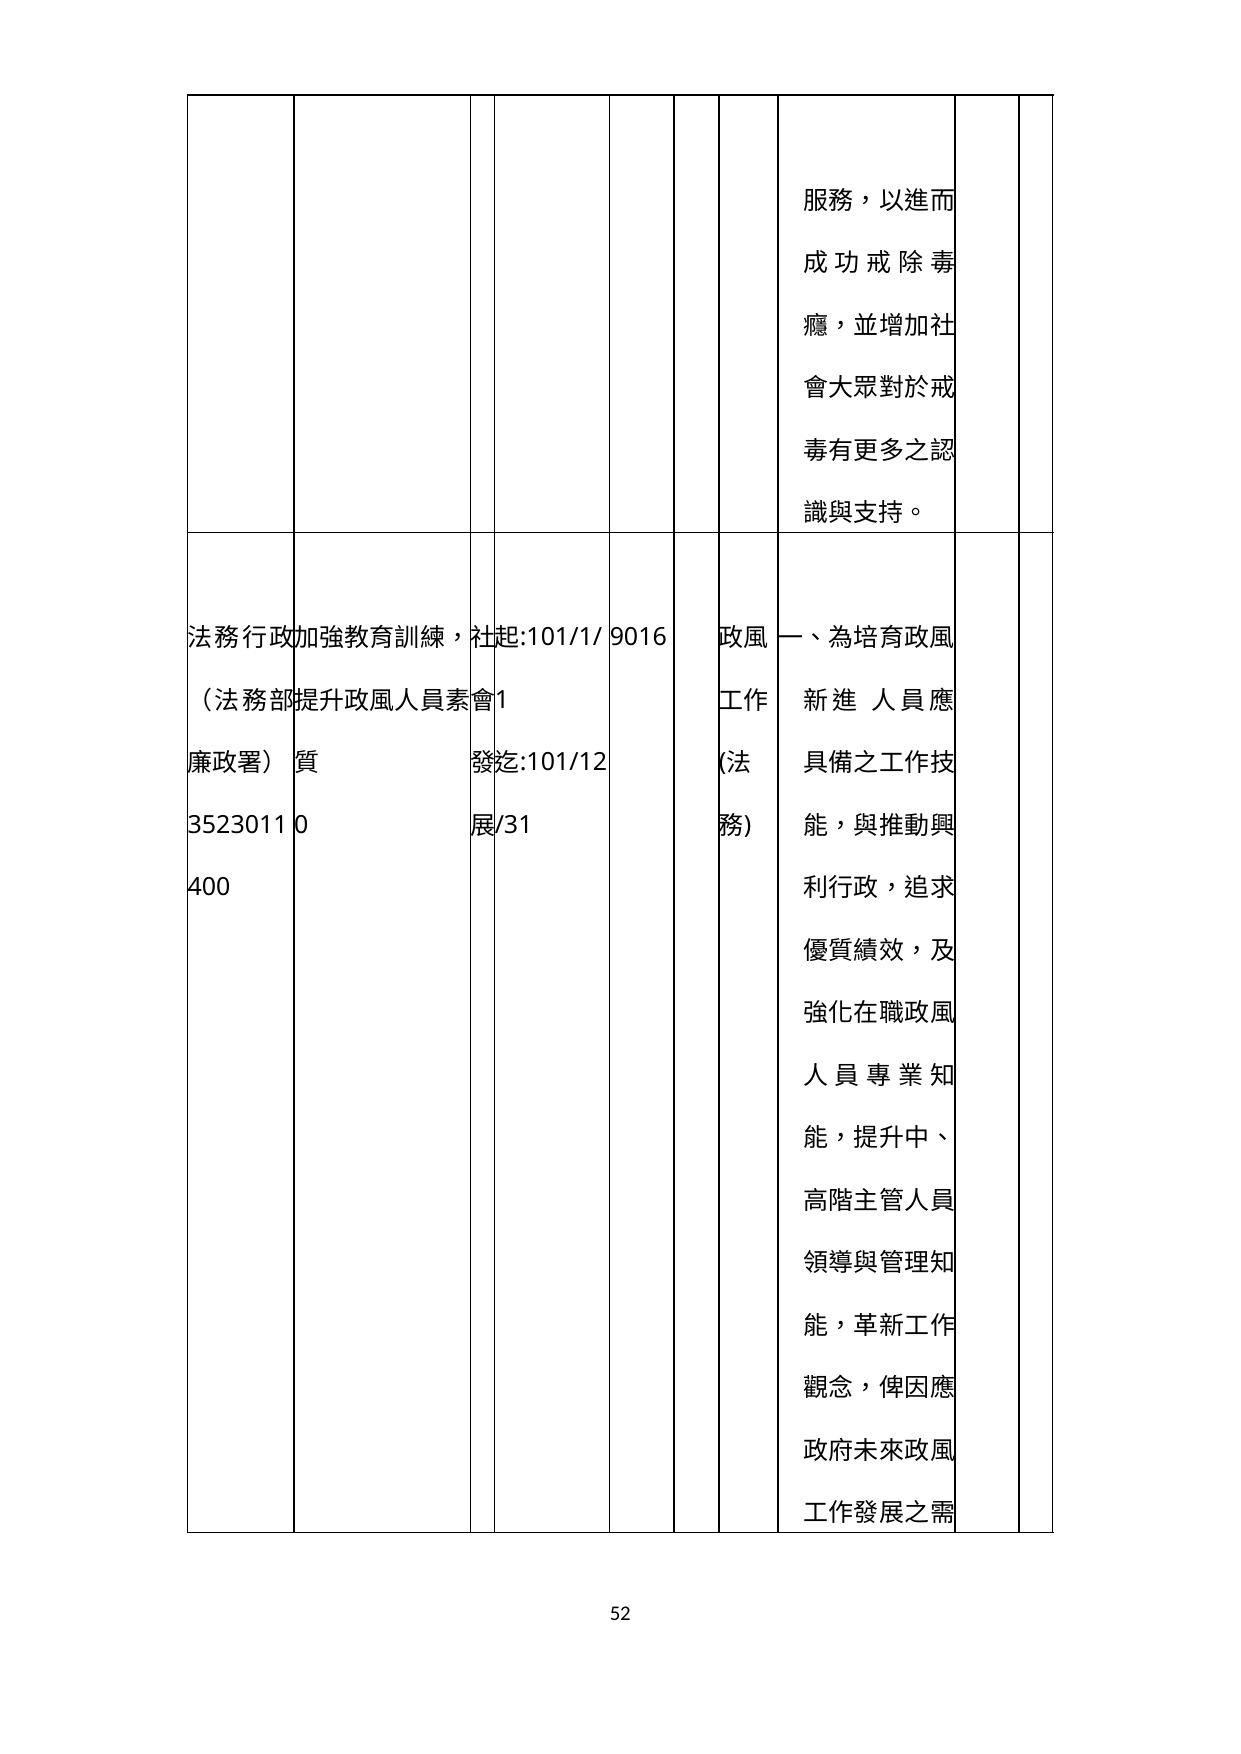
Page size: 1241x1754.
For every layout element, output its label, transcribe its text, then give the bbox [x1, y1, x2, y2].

table_cell 社會發展 [471, 820, 494, 1532]
table_cell [295, 96, 470, 532]
table_cell [495, 96, 609, 532]
table_cell [610, 96, 673, 532]
table_cell [188, 96, 293, 532]
table_cell 社會發展 [471, 533, 494, 694]
table_cell 法務行政（法務部廉政署） 3523011400 [188, 533, 293, 1532]
table_cell 服務，以進而成功戒除毒癮，並增加社會大眾對於戒毒有更多之認識與支持。 [779, 96, 954, 532]
table_cell 加強教育訓練，提升政風人員素質 0 [295, 533, 470, 1532]
table_cell [956, 96, 1018, 532]
table_cell [720, 96, 777, 532]
table_cell 政風工作(法務) [720, 533, 777, 1532]
table_cell [675, 96, 718, 532]
table_cell 社會發展 [471, 96, 494, 532]
table_cell 一、為培育政風新進 人員應具備之工作技能，與推動興利行政，追求優質績效，及強化在職政風人員專業知能，提升中、高階主管人員領導與管理知能，革新工作觀念，俾因應政府未來政風工作發展之需 [779, 533, 954, 1532]
table_cell 起:101/1/1迄:101/12/31 [495, 533, 609, 1532]
table_cell [956, 533, 1018, 1532]
table_cell 社會發展 [471, 695, 494, 834]
table_cell [1020, 96, 1052, 532]
table_cell [1020, 533, 1052, 1532]
table_cell 9016 [610, 533, 673, 1532]
table_cell [675, 533, 718, 1532]
